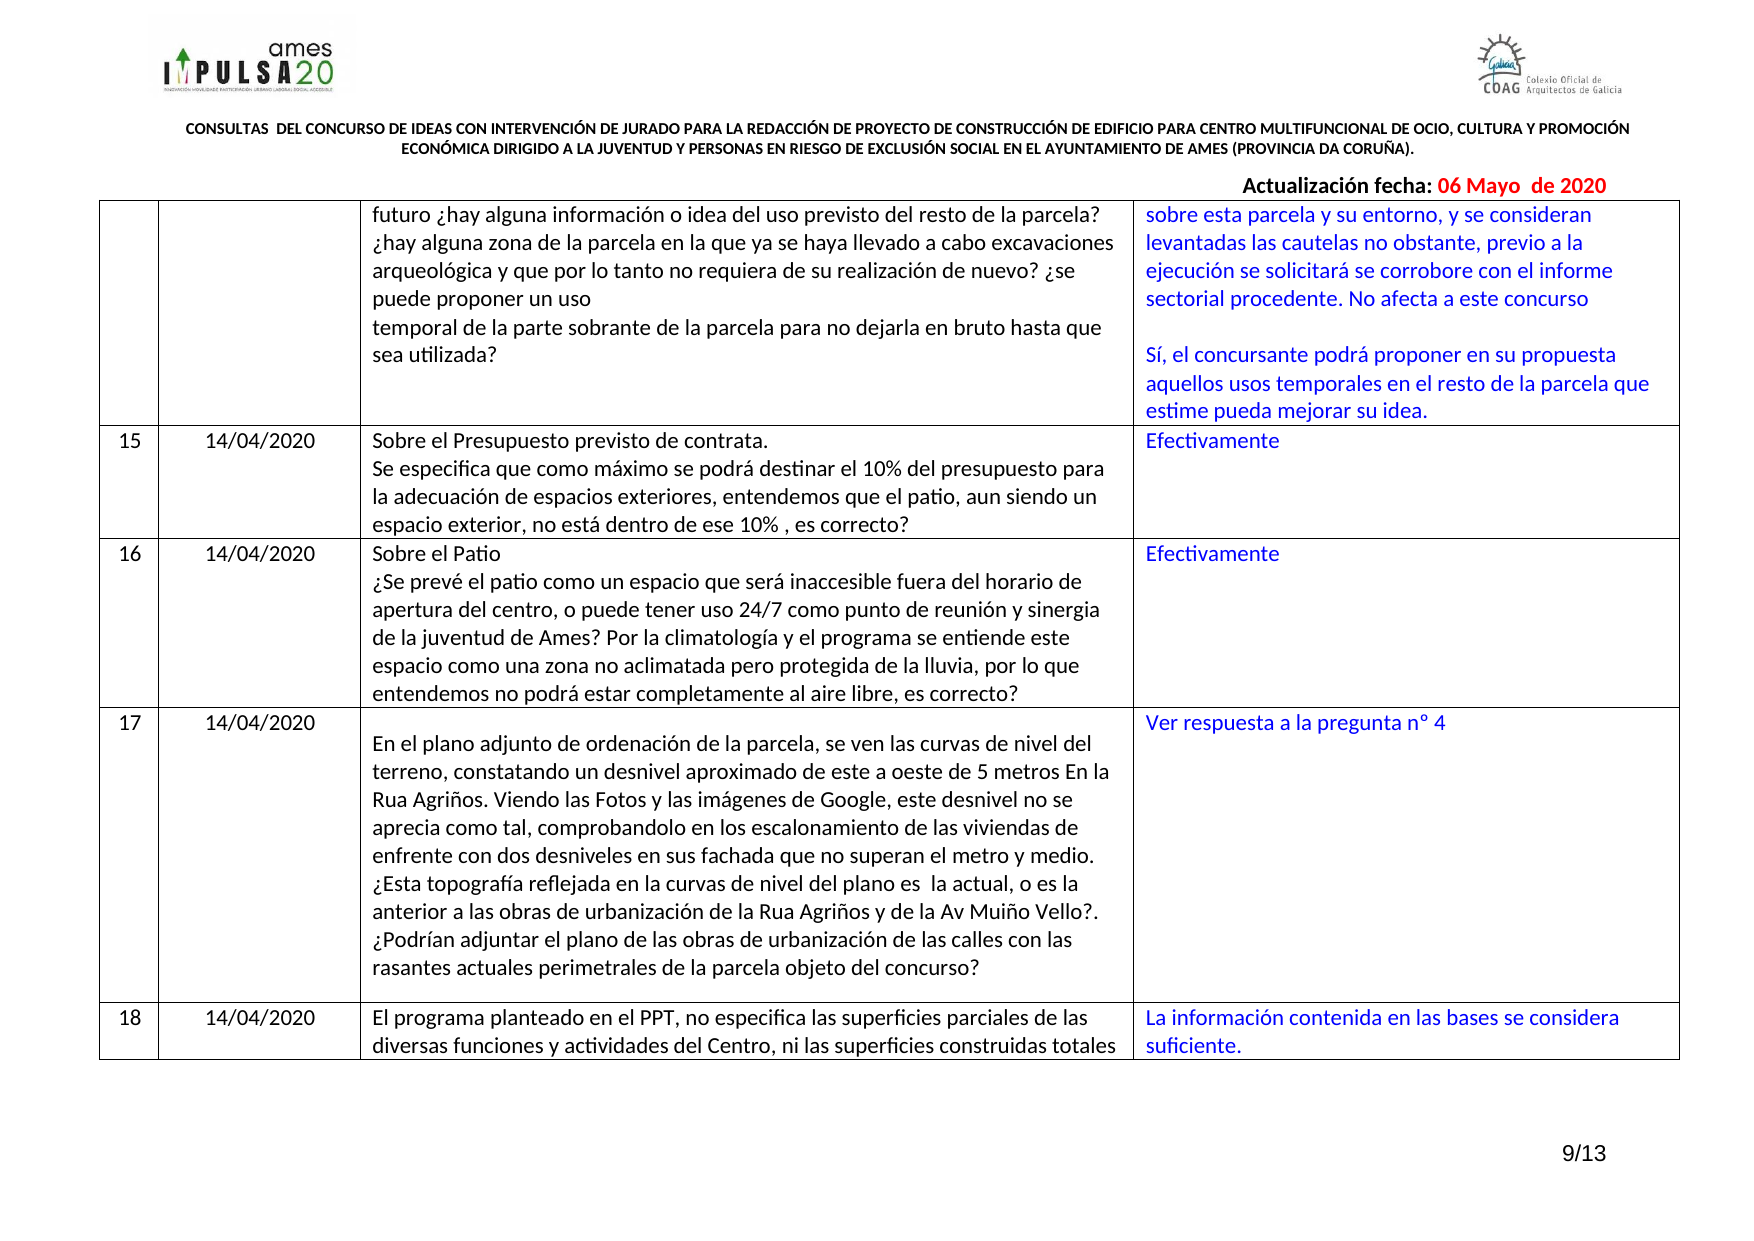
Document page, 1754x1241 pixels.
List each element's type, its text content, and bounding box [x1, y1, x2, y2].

table_cell El programa planteado en el PPT, no especifica las superficies parciales de las diversas funciones y actividades del Centro, ni las superficies construidas totales [361, 1003, 1133, 1059]
table_cell [100, 201, 158, 425]
table_cell 17 [100, 708, 158, 1002]
table_cell La información contenida en las bases se considera suficiente. [1134, 1003, 1679, 1059]
table_cell Sobre el Presupuesto previsto de contrata. Se especifica que como máximo se podrá destinar el 10% del presupuesto para la adecuación de espacios exteriores, entendemos que el patio, aun siendo un espacio exterior, no está dentro de ese 10% , es correcto? [361, 426, 1133, 538]
table_cell Ver respuesta a la pregunta nº 4 [1134, 708, 1679, 1002]
table_cell Sobre el Patio ¿Se prevé el patio como un espacio que será inaccesible fuera del horario de apertura del centro, o puede tener uso 24/7 como punto de reunión y sinergia de la juventud de Ames? Por la climatología y el programa se entiende este espacio como una zona no aclimatada pero protegida de la lluvia, por lo que entendemos no podrá estar completamente al aire libre, es correcto? [361, 539, 1133, 707]
table_cell [159, 201, 360, 425]
table_cell 16 [100, 539, 158, 707]
table_cell sobre esta parcela y su entorno, y se consideran levantadas las cautelas no obstante, previo a la ejecución se solicitará se corrobore con el informe sectorial procedente. No afecta a este concurso Sí, el concursante podrá proponer en su propuesta aquellos usos temporales en el resto de la parcela que estime pueda mejorar su idea. [1134, 201, 1679, 425]
table_cell En el plano adjunto de ordenación de la parcela, se ven las curvas de nivel del terreno, constatando un desnivel aproximado de este a oeste de 5 metros En la Rua Agriños. Viendo las Fotos y las imágenes de Google, este desnivel no se aprecia como tal, comprobandolo en los escalonamiento de las viviendas de enfrente con dos desniveles en sus fachada que no superan el metro y medio. ¿Esta topografía reflejada en la curvas de nivel del plano es la actual, o es la anterior a las obras de urbanización de la Rua Agriños y de la Av Muiño Vello?. ¿Podrían adjuntar el plano de las obras de urbanización de las calles con las rasantes actuales perimetrales de la parcela objeto del concurso? [361, 708, 1133, 1002]
table_cell Efectivamente [1134, 539, 1679, 707]
table_cell 14/04/2020 [159, 708, 360, 1002]
picture [147, 14, 357, 98]
table_cell futuro ¿hay alguna información o idea del uso previsto del resto de la parcela? ¿hay alguna zona de la parcela en la que ya se haya llevado a cabo excavaciones arqueológica y que por lo tanto no requiera de su realización de nuevo? ¿se puede proponer un uso temporal de la parte sobrante de la parcela para no dejarla en bruto hasta que sea utilizada? [361, 201, 1133, 425]
picture [1467, 24, 1629, 104]
table_cell Efectivamente [1134, 426, 1679, 538]
table_cell 18 [100, 1003, 158, 1059]
table_cell 14/04/2020 [159, 539, 360, 707]
table_cell 14/04/2020 [159, 426, 360, 538]
table_cell 14/04/2020 [159, 1003, 360, 1059]
table_cell 15 [100, 426, 158, 538]
